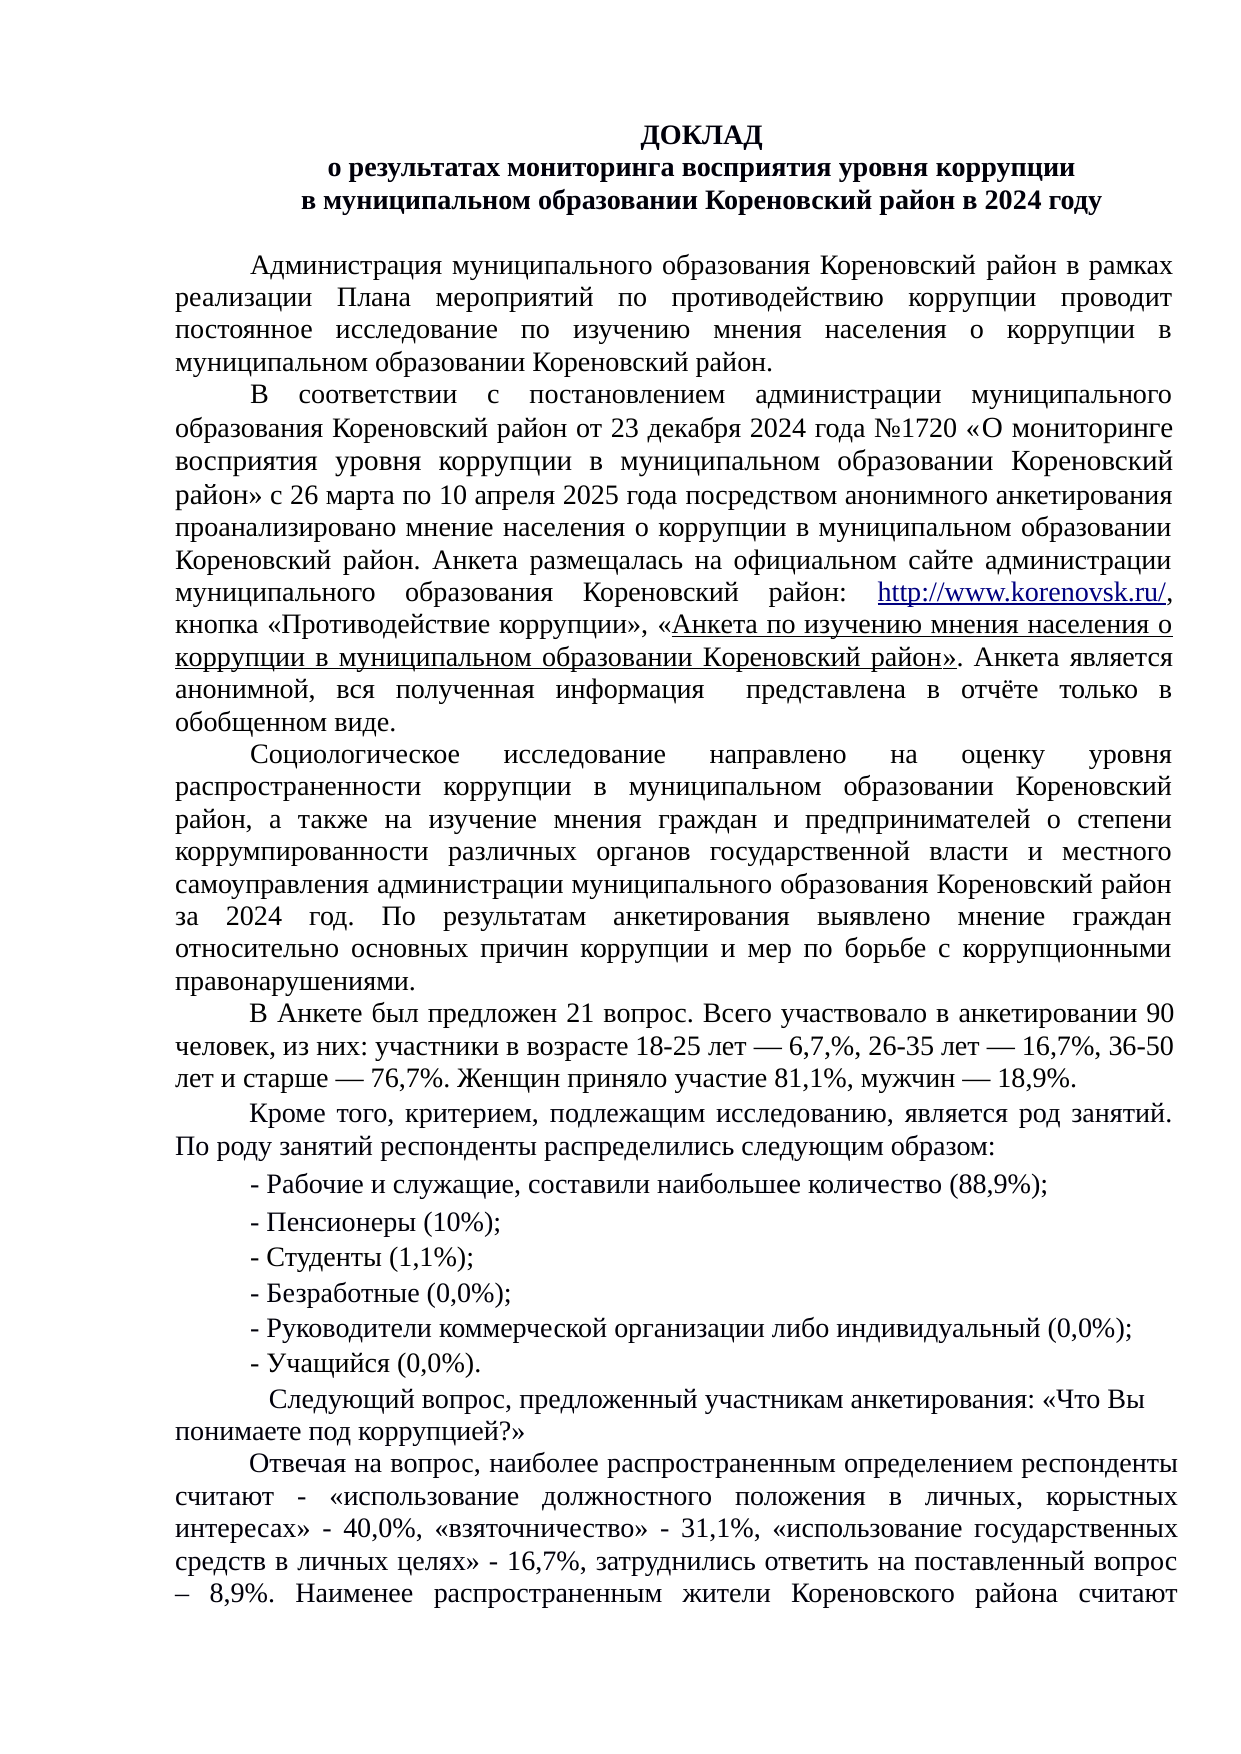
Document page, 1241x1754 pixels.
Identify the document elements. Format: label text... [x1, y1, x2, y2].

text - Учащийся (0,0%). [250, 1346, 1173, 1379]
text Следующий вопрос, предложенный участникам анкетирования: «Что Вы понимаете под коррупцией?» [175, 1382, 1173, 1447]
text - Рабочие и служащие, составили наибольшее количество (88,9%); [250, 1167, 1173, 1199]
text Администрация муниципального образования Кореновский район в рамках реализации Плана мероприятий по противодействию коррупции проводит постоянное исследование по изучению мнения населения о коррупции в муниципальном образовании Кореновский район. [175, 248, 1173, 377]
text - Руководители коммерческой организации либо индивидуальный (0,0%); [250, 1311, 1173, 1343]
text в муниципальном образовании Кореновский район в 2024 году [175, 183, 1228, 215]
text - Безработные (0,0%); [250, 1276, 1173, 1308]
text - Студенты (1,1%); [250, 1241, 1173, 1273]
text Социологическое исследование направлено на оценку уровня распространенности коррупции в муниципальном образовании Кореновский район, а также на изучение мнения граждан и предпринимателей о степени коррумпированности различных органов государственной власти и местного самоуправления администрации муниципального образования Кореновский район за 2024 год. По результатам анкетирования выявлено мнение граждан относительно основных причин коррупции и мер по борьбе с коррупционными правонарушениями. [175, 737, 1173, 996]
text В Анкете был предложен 21 вопрос. Всего участвовало в анкетировании 90 человек, из них: участники в возрасте 18-25 лет — 6,7,%, 26-35 лет — 16,7%, 36-50 лет и старше — 76,7%. Женщин приняло участие 81,1%, мужчин — 18,9%. [175, 996, 1176, 1093]
text - Пенсионеры (10%); [250, 1205, 1173, 1238]
text В соответствии с постановлением администрации муниципального образования Кореновский район от 23 декабря 2024 года №1720 «О мониторинге восприятия уровня коррупции в муниципальном образовании Кореновский район» с 26 марта по 10 апреля 2025 года посредством анонимного анкетирования проанализировано мнение населения о коррупции в муниципальном образовании Кореновский район. Анкета размещалась на официальном сайте администрации муниципального образования Кореновский район: http://www.korenovsk.ru/, кнопка «Противодействие коррупции», «Анкета по изучению мнения населения о коррупции в муниципальном образовании Кореновский район». Анкета является анонимной, вся полученная информация представлена в отчёте только в обобщенном виде. [175, 377, 1173, 737]
text ДОКЛАД [175, 118, 1228, 151]
text о результатах мониторинга восприятия уровня коррупции [175, 151, 1228, 183]
text Отвечая на вопрос, наиболее распространенным определением респонденты считают - «использование должностного положения в личных, корыстных интересах» - 40,0%, «взяточничество» - 31,1%, «использование государственных средств в личных целях» - 16,7%, затруднились ответить на поставленный вопрос – 8,9%. Наименее распространенным жители Кореновского района считают [175, 1447, 1179, 1608]
text Кроме того, критерием, подлежащим исследованию, является род занятий. По роду занятий респонденты распределились следующим образом: [175, 1096, 1173, 1161]
